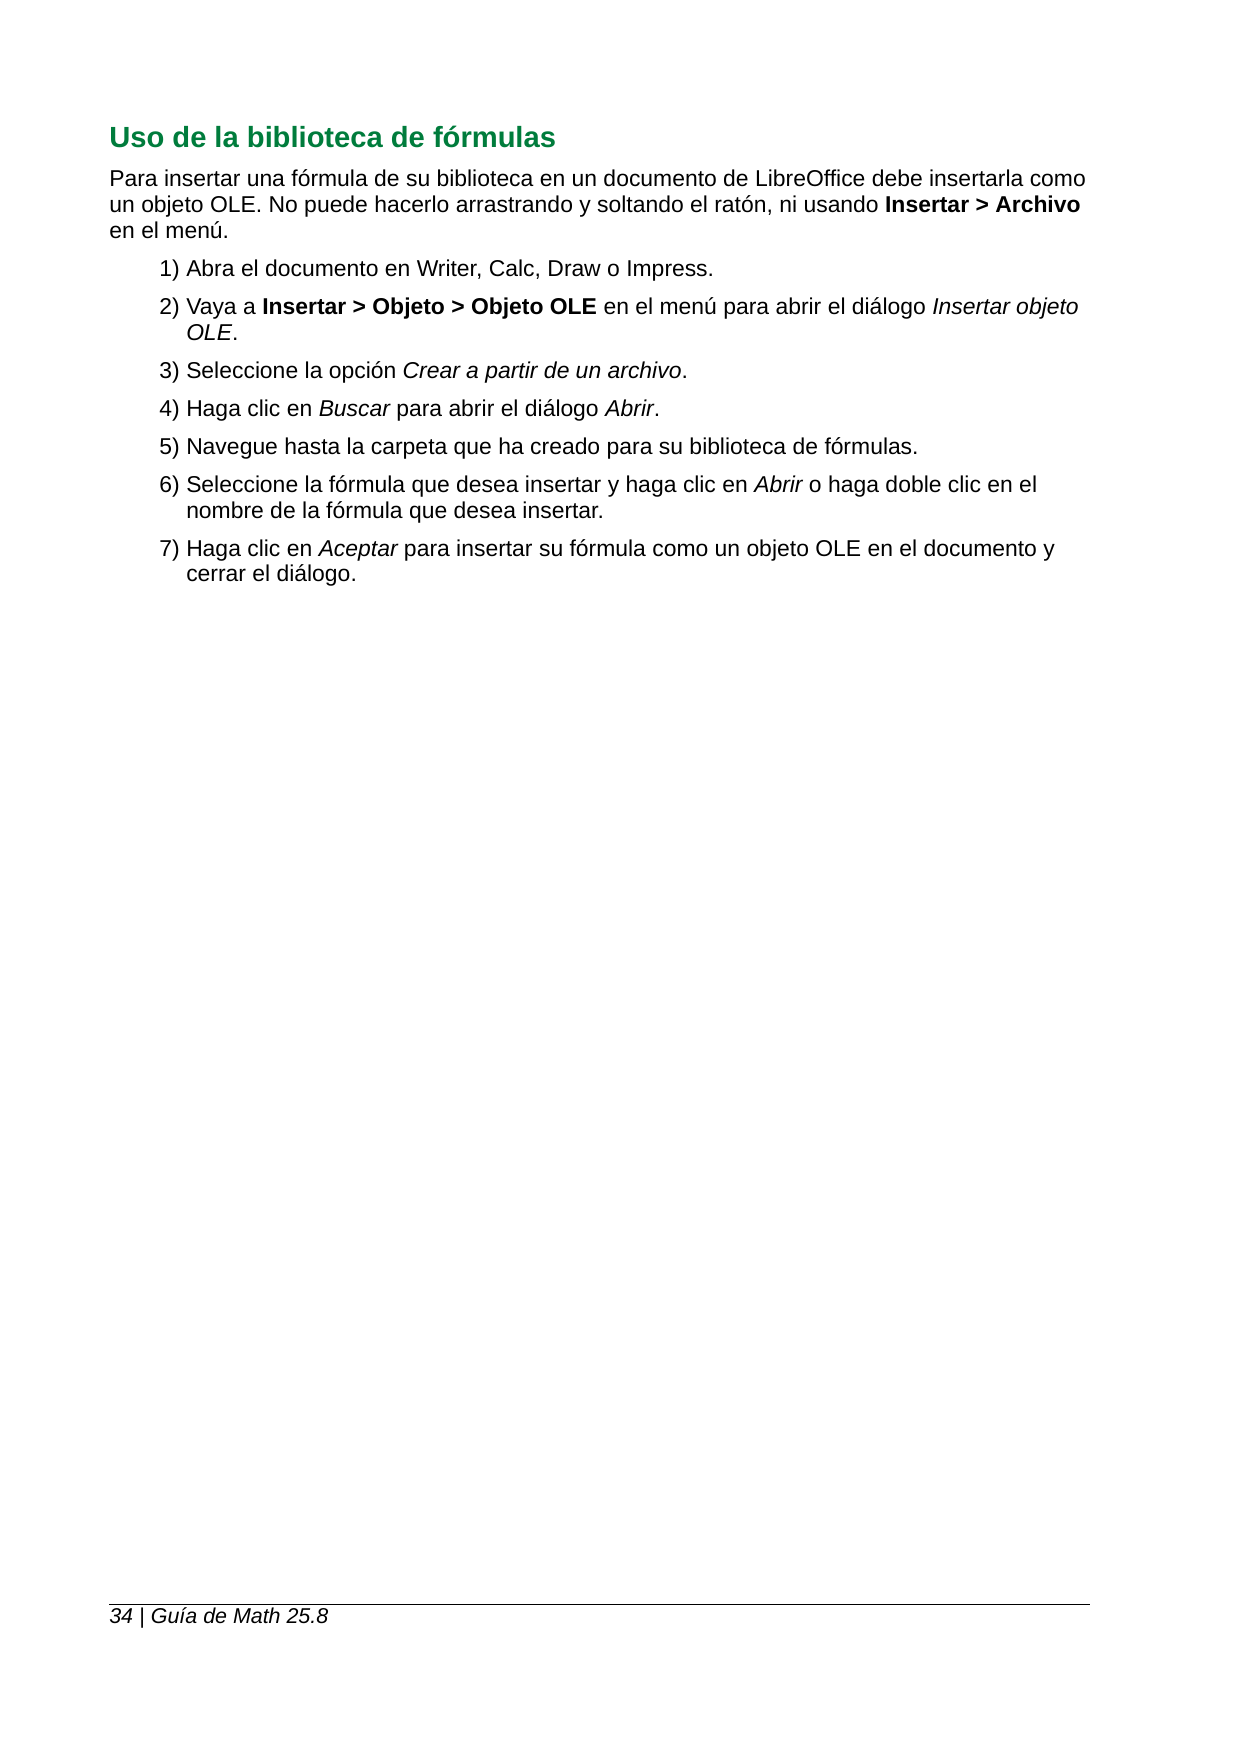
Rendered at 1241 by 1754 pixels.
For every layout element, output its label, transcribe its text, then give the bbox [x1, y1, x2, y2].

list Vaya a Insertar > Objeto > Objeto OLE en el menú para abrir el diálogo Insertar objeto OLE. [186, 293, 1090, 345]
list Navegue hasta la carpeta que ha creado para su biblioteca de fórmulas. [186, 433, 1090, 459]
list Haga clic en Buscar para abrir el diálogo Abrir. [186, 395, 1090, 421]
list Para insertar una fórmula de su biblioteca en un documento de LibreOffice debe insertarla como un objeto OLE. No puede hacerlo arrastrando y soltando el ratón, ni usando Insertar > Archivo en el menú. [109, 166, 1090, 243]
list Abra el documento en Writer, Calc, Draw o Impress. [186, 255, 1090, 281]
list Haga clic en Aceptar para insertar su fórmula como un objeto OLE en el documento y cerrar el diálogo. [186, 535, 1090, 587]
subtitle Uso de la biblioteca de fórmulas [109, 121, 1090, 154]
list Seleccione la fórmula que desea insertar y haga clic en Abrir o haga doble clic en el nombre de la fórmula que desea insertar. [186, 472, 1090, 523]
list Seleccione la opción Crear a partir de un archivo. [186, 357, 1090, 383]
